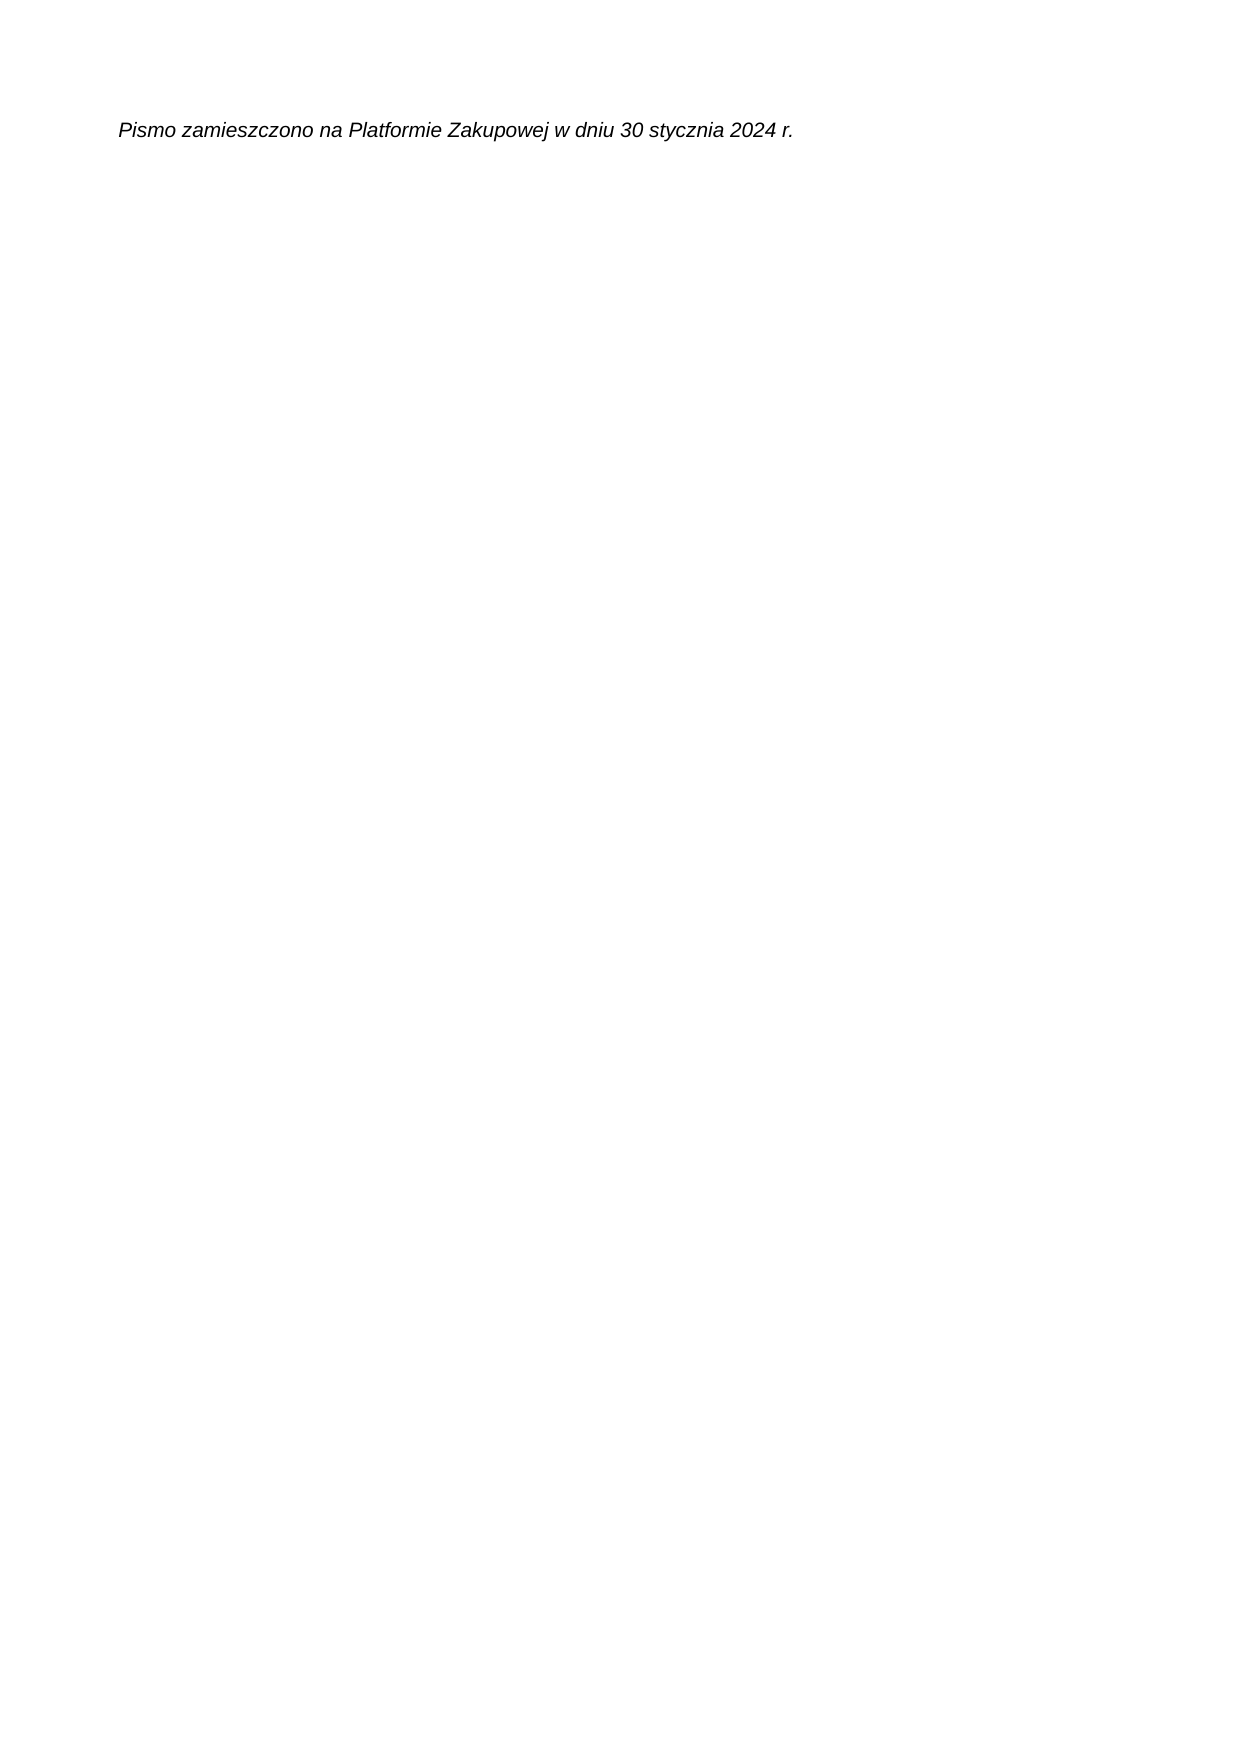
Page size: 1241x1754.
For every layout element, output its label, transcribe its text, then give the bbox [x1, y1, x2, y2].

text Pismo zamieszczono na Platformie Zakupowej w dniu 30 stycznia 2024 r. [118, 118, 1122, 142]
